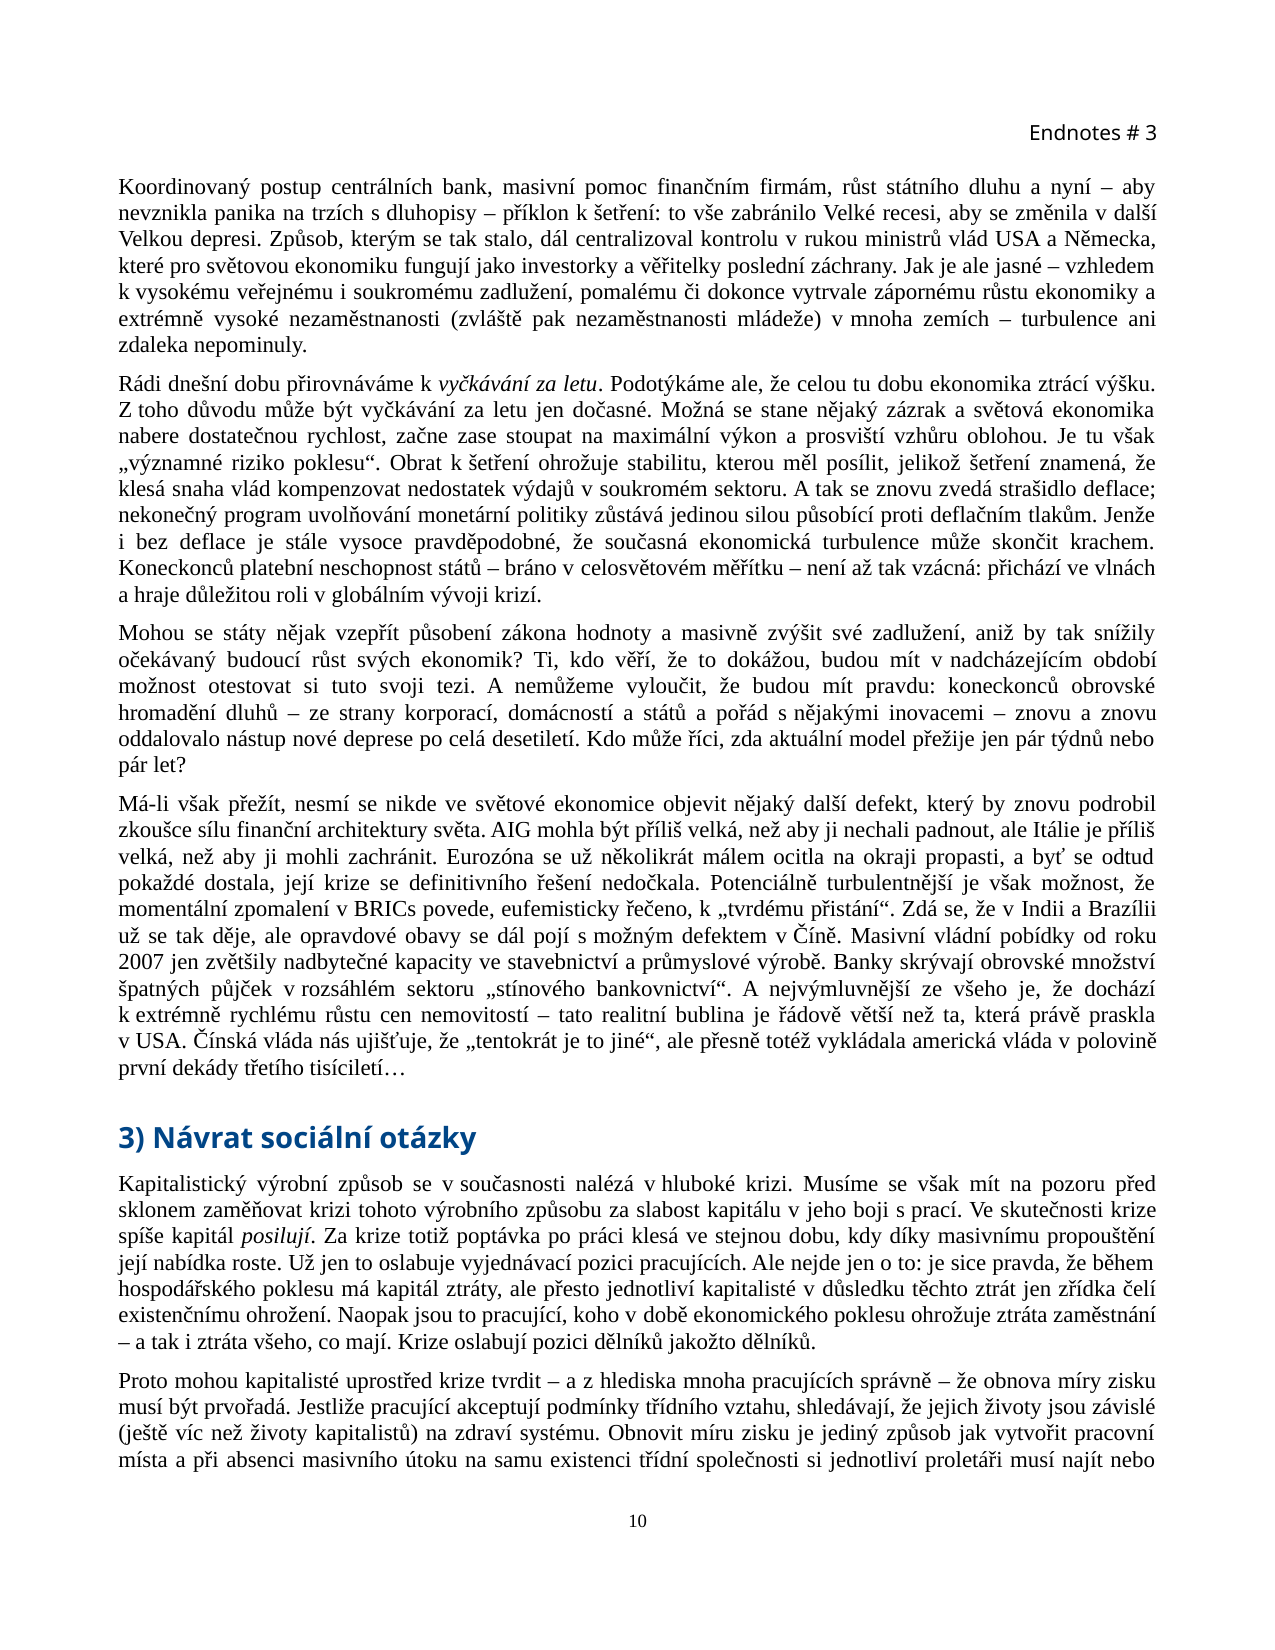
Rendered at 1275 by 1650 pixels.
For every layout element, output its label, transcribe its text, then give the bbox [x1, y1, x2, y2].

text Mohou se státy nějak vzepřít působení zákona hodnoty a masivně zvýšit své zadlužení, aniž by tak snížily očekávaný budoucí růst svých ekonomik? Ti, kdo věří, že to dokážou, budou mít v nadcházejícím období možnost otestovat si tuto svoji tezi. A nemůžeme vyloučit, že budou mít pravdu: koneckonců obrovské hromadění dluhů – ze strany korporací, domácností a států a pořád s nějakými inovacemi – znovu a znovu oddalovalo nástup nové deprese po celá desetiletí. Kdo může říci, zda aktuální model přežije jen pár týdnů nebo pár let? [118, 619, 1157, 778]
text Koordinovaný postup centrálních bank, masivní pomoc finančním firmám, růst státního dluhu a nyní – aby nevznikla panika na trzích s dluhopisy – příklon k šetření: to vše zabránilo Velké recesi, aby se změnila v další Velkou depresi. Způsob, kterým se tak stalo, dál centralizoval kontrolu v rukou ministrů vlád USA a Německa, které pro světovou ekonomiku fungují jako investorky a věřitelky poslední záchrany. Jak je ale jasné – vzhledem k vysokému veřejnému i soukromému zadlužení, pomalému či dokonce vytrvale zápornému růstu ekonomiky a extrémně vysoké nezaměstnanosti (zvláště pak nezaměstnanosti mládeže) v mnoha zemích – turbulence ani zdaleka nepominuly. [118, 173, 1157, 357]
text Má-li však přežít, nesmí se nikde ve světové ekonomice objevit nějaký další defekt, který by znovu podrobil zkoušce sílu finanční architektury světa. AIG mohla být příliš velká, než aby ji nechali padnout, ale Itálie je příliš velká, než aby ji mohli zachránit. Eurozóna se už několikrát málem ocitla na okraji propasti, a byť se odtud pokaždé dostala, její krize se definitivního řešení nedočkala. Potenciálně turbulentnější je však možnost, že momentální zpomalení v BRICs povede, eufemisticky řečeno, k „tvrdému přistání“. Zdá se, že v Indii a Brazílii už se tak děje, ale opravdové obavy se dál pojí s možným defektem v Číně. Masivní vládní pobídky od roku 2007 jen zvětšily nadbytečné kapacity ve stavebnictví a průmyslové výrobě. Banky skrývají obrovské množství špatných půjček v rozsáhlém sektoru „stínového bankovnictví“. A nejvýmluvnější ze všeho je, že dochází k extrémně rychlému růstu cen nemovitostí – tato realitní bublina je řádově větší než ta, která právě praskla v USA. Čínská vláda nás ujišťuje, že „tentokrát je to jiné“, ale přesně totéž vykládala americká vláda v polovině první dekády třetího tisíciletí… [118, 790, 1157, 1080]
text Rádi dnešní dobu přirovnáváme k vyčkávání za letu. Podotýkáme ale, že celou tu dobu ekonomika ztrácí výšku. Z toho důvodu může být vyčkávání za letu jen dočasné. Možná se stane nějaký zázrak a světová ekonomika nabere dostatečnou rychlost, začne zase stoupat na maximální výkon a prosviští vzhůru oblohou. Je tu však „významné riziko poklesu“. Obrat k šetření ohrožuje stabilitu, kterou měl posílit, jelikož šetření znamená, že klesá snaha vlád kompenzovat nedostatek výdajů v soukromém sektoru. A tak se znovu zvedá strašidlo deflace; nekonečný program uvolňování monetární politiky zůstává jedinou silou působící proti deflačním tlakům. Jenže i bez deflace je stále vysoce pravděpodobné, že současná ekonomická turbulence může skončit krachem. Koneckonců platební neschopnost států – bráno v celosvětovém měřítku – není až tak vzácná: přichází ve vlnách a hraje důležitou roli v globálním vývoji krizí. [118, 370, 1157, 607]
text Kapitalistický výrobní způsob se v současnosti nalézá v hluboké krizi. Musíme se však mít na pozoru před sklonem zaměňovat krizi tohoto výrobního způsobu za slabost kapitálu v jeho boji s prací. Ve skutečnosti krize spíše kapitál posilují. Za krize totiž poptávka po práci klesá ve stejnou dobu, kdy díky masivnímu propouštění její nabídka roste. Už jen to oslabuje vyjednávací pozici pracujících. Ale nejde jen o to: je sice pravda, že během hospodářského poklesu má kapitál ztráty, ale přesto jednotliví kapitalisté v důsledku těchto ztrát jen zřídka čelí existenčnímu ohrožení. Naopak jsou to pracující, koho v době ekonomického poklesu ohrožuje ztráta zaměstnání – a tak i ztráta všeho, co mají. Krize oslabují pozici dělníků jakožto dělníků. [118, 1170, 1157, 1354]
subtitle 3) Návrat sociální otázky [118, 1117, 1157, 1157]
text Proto mohou kapitalisté uprostřed krize tvrdit – a z hlediska mnoha pracujících správně – že obnova míry zisku musí být prvořadá. Jestliže pracující akceptují podmínky třídního vztahu, shledávají, že jejich životy jsou závislé (ještě víc než životy kapitalistů) na zdraví systému. Obnovit míru zisku je jediný způsob jak vytvořit pracovní místa a při absenci masivního útoku na samu existenci třídní společnosti si jednotliví proletáři musí najít nebo [118, 1367, 1157, 1472]
